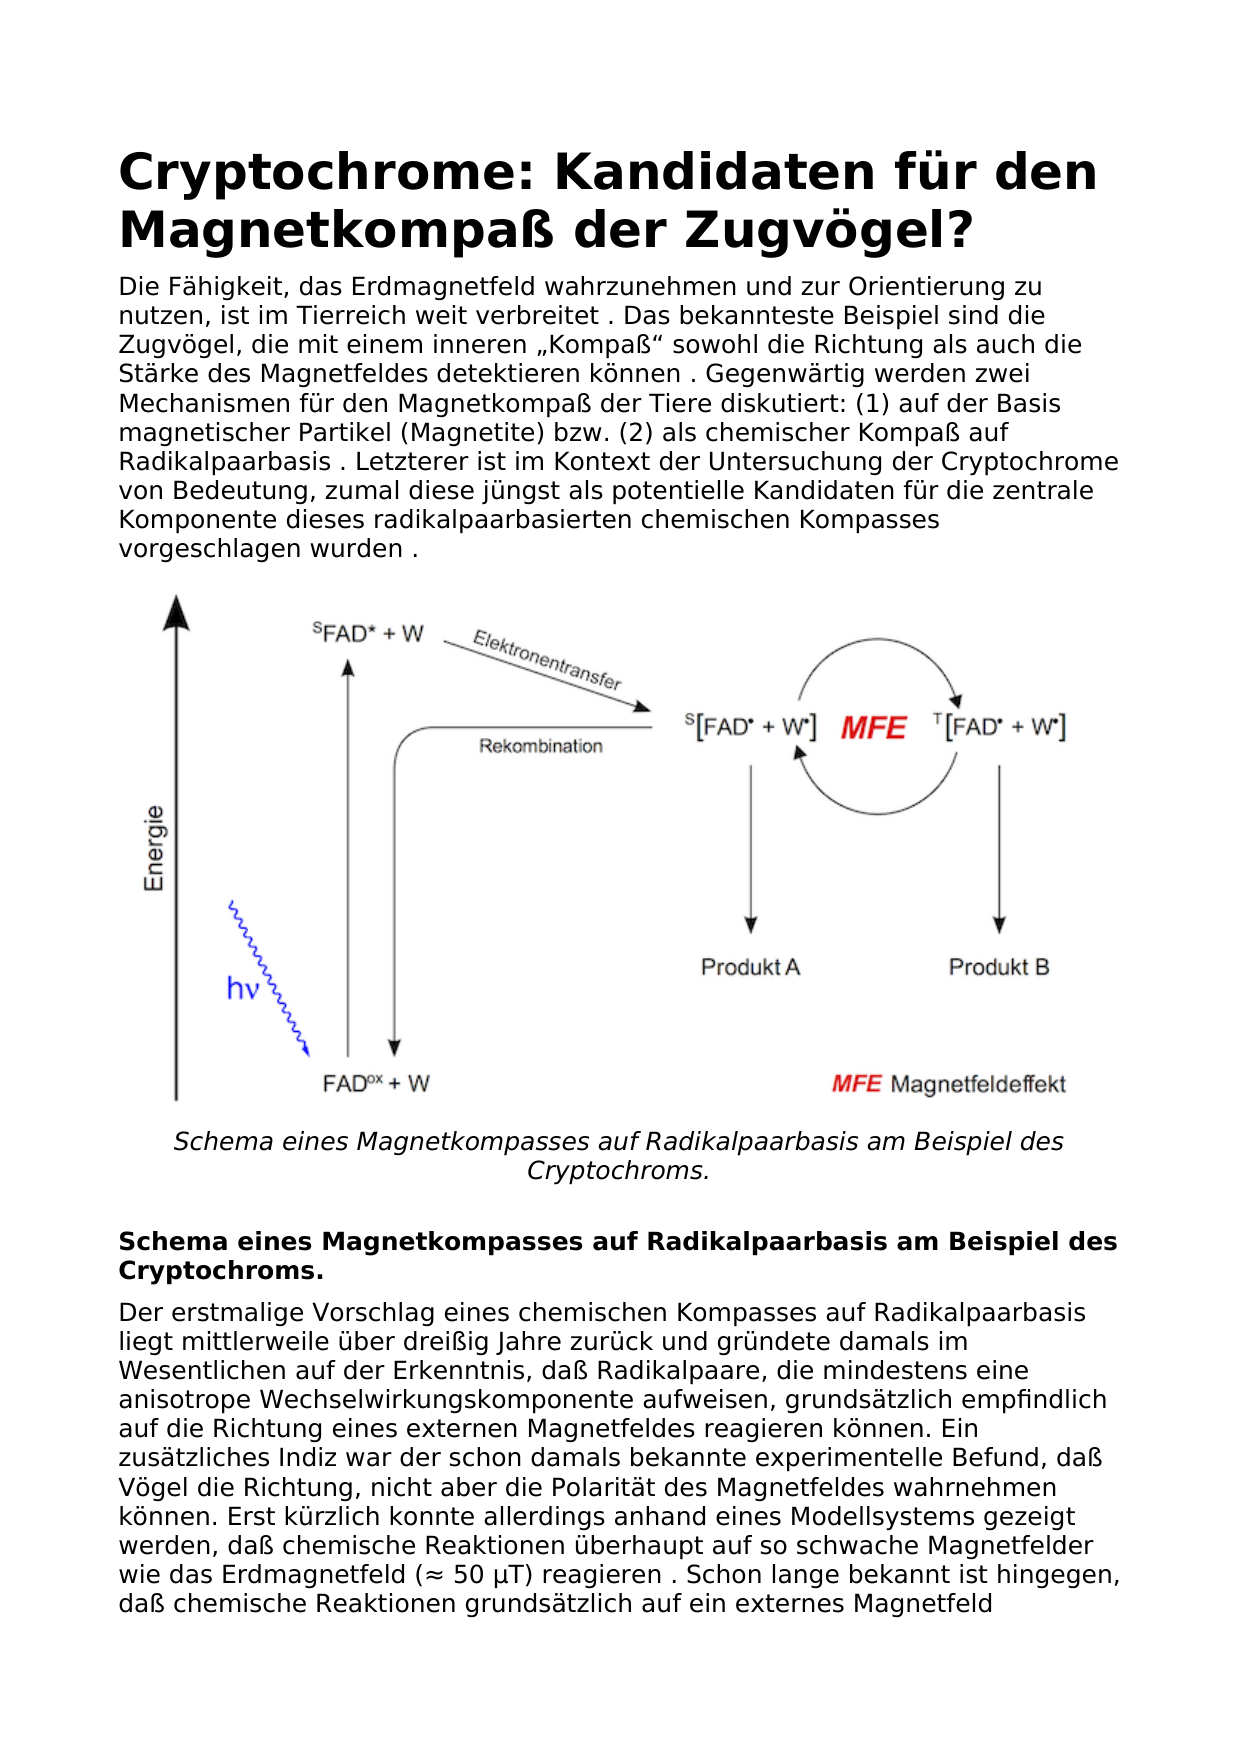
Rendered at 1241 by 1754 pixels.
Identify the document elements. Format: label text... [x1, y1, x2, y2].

subtitle Cryptochrome: Kandidaten für den Magnetkompaß der Zugvögel? [118, 143, 1122, 259]
picture [118, 576, 1123, 1127]
text Schema eines Magnetkompasses auf Radikalpaarbasis am Beispiel des Cryptochroms. [118, 1227, 1122, 1285]
text Schema eines Magnetkompasses auf Radikalpaarbasis am Beispiel des Cryptochroms. [118, 1127, 1122, 1185]
text Der erstmalige Vorschlag eines chemischen Kompasses auf Radikalpaarbasis liegt mittlerweile über dreißig Jahre zurück und gründete damals im Wesentlichen auf der Erkenntnis, daß Radikalpaare, die mindestens eine anisotrope Wechselwirkungskomponente aufweisen, grundsätzlich empfindlich auf die Richtung eines externen Magnetfeldes reagieren können. Ein zusätzliches Indiz war der schon damals bekannte experimentelle Befund, daß Vögel die Richtung, nicht aber die Polarität des Magnetfeldes wahrnehmen können. Erst kürzlich konnte allerdings anhand eines Modellsystems gezeigt werden, daß chemische Reaktionen überhaupt auf so schwache Magnetfelder wie das Erdmagnetfeld (≈ 50 µT) reagieren . Schon lange bekannt ist hingegen, daß chemische Reaktionen grundsätzlich auf ein externes Magnetfeld [118, 1298, 1122, 1618]
text Die Fähigkeit, das Erdmagnetfeld wahrzunehmen und zur Orientierung zu nutzen, ist im Tierreich weit verbreitet . Das bekannteste Beispiel sind die Zugvögel, die mit einem inneren „Kompaß“ sowohl die Richtung als auch die Stärke des Magnetfeldes detektieren können . Gegenwärtig werden zwei Mechanismen für den Magnetkompaß der Tiere diskutiert: (1) auf der Basis magnetischer Partikel (Magnetite) bzw. (2) als chemischer Kompaß auf Radikalpaarbasis . Letzterer ist im Kontext der Untersuchung der Cryptochrome von Bedeutung, zumal diese jüngst als potentielle Kandidaten für die zentrale Komponente dieses radikalpaarbasierten chemischen Kompasses vorgeschlagen wurden . [118, 272, 1122, 564]
